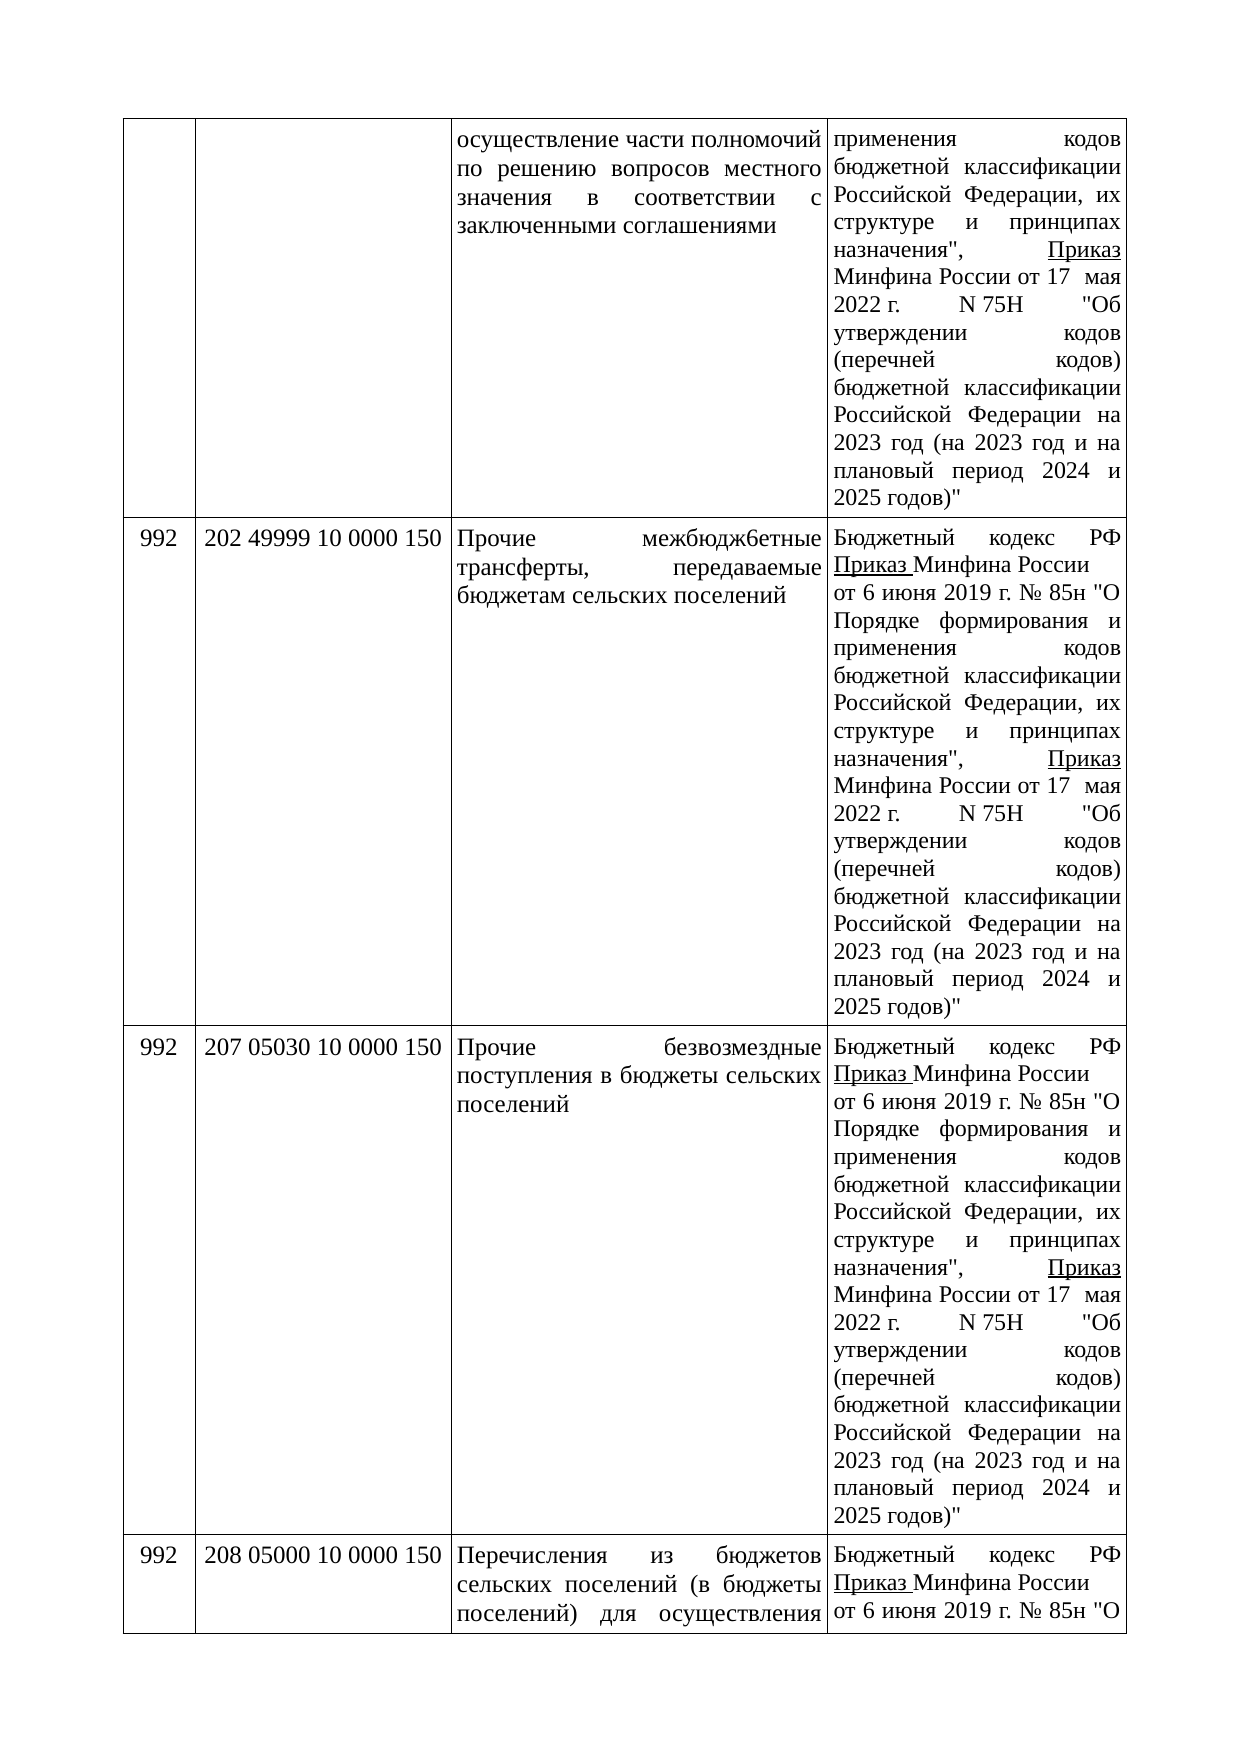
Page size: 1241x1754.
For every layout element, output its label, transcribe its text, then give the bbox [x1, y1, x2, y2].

table_cell Бюджетный кодекс РФ Приказ Минфина России от 6 июня 2019 г. № 85н "О Порядке формирования и применения кодов бюджетной классификации Российской Федерации, их структуре и принципах назначения", Приказ Минфина России от 17 мая 2022 г. N 75Н "Об утверждении кодов (перечней кодов) бюджетной классификации Российской Федерации на 2023 год (на 2023 год и на плановый период 2024 и 2025 годов)" [828, 518, 1126, 1025]
table_cell 992 [124, 1026, 195, 1534]
table_cell 208 05000 10 0000 150 [196, 1535, 451, 1632]
table_cell Прочие межбюдж6етные трансферты, передаваемые бюджетам сельских поселений [452, 518, 827, 1025]
table_cell 207 05030 10 0000 150 [196, 1026, 451, 1534]
table_cell 202 49999 10 0000 150 [196, 518, 451, 1025]
table_cell применения кодов бюджетной классификации Российской Федерации, их структуре и принципах назначения", Приказ Минфина России от 17 мая 2022 г. N 75Н "Об утверждении кодов (перечней кодов) бюджетной классификации Российской Федерации на 2023 год (на 2023 год и на плановый период 2024 и 2025 годов)" [828, 119, 1126, 517]
table_cell [196, 119, 451, 517]
table_cell Бюджетный кодекс РФ Приказ Минфина России от 6 июня 2019 г. № 85н "О Порядке формирования и применения кодов бюджетной классификации Российской Федерации, их структуре и принципах назначения", Приказ Минфина России от 17 мая 2022 г. N 75Н "Об утверждении кодов (перечней кодов) бюджетной классификации Российской Федерации на 2023 год (на 2023 год и на плановый период 2024 и 2025 годов)" [828, 1026, 1126, 1534]
table_cell Бюджетный кодекс РФ Приказ Минфина России от 6 июня 2019 г. № 85н "О [828, 1535, 1126, 1632]
table_cell Перечисления из бюджетов сельских поселений (в бюджеты поселений) для осуществления [452, 1535, 827, 1632]
table_cell 992 [124, 518, 195, 1025]
table_cell осуществление части полномочий по решению вопросов местного значения в соответствии с заключенными соглашениями [452, 119, 827, 517]
table_cell [124, 119, 195, 517]
table_cell Прочие безвозмездные поступления в бюджеты сельских поселений [452, 1026, 827, 1534]
table_cell 992 [124, 1535, 195, 1632]
